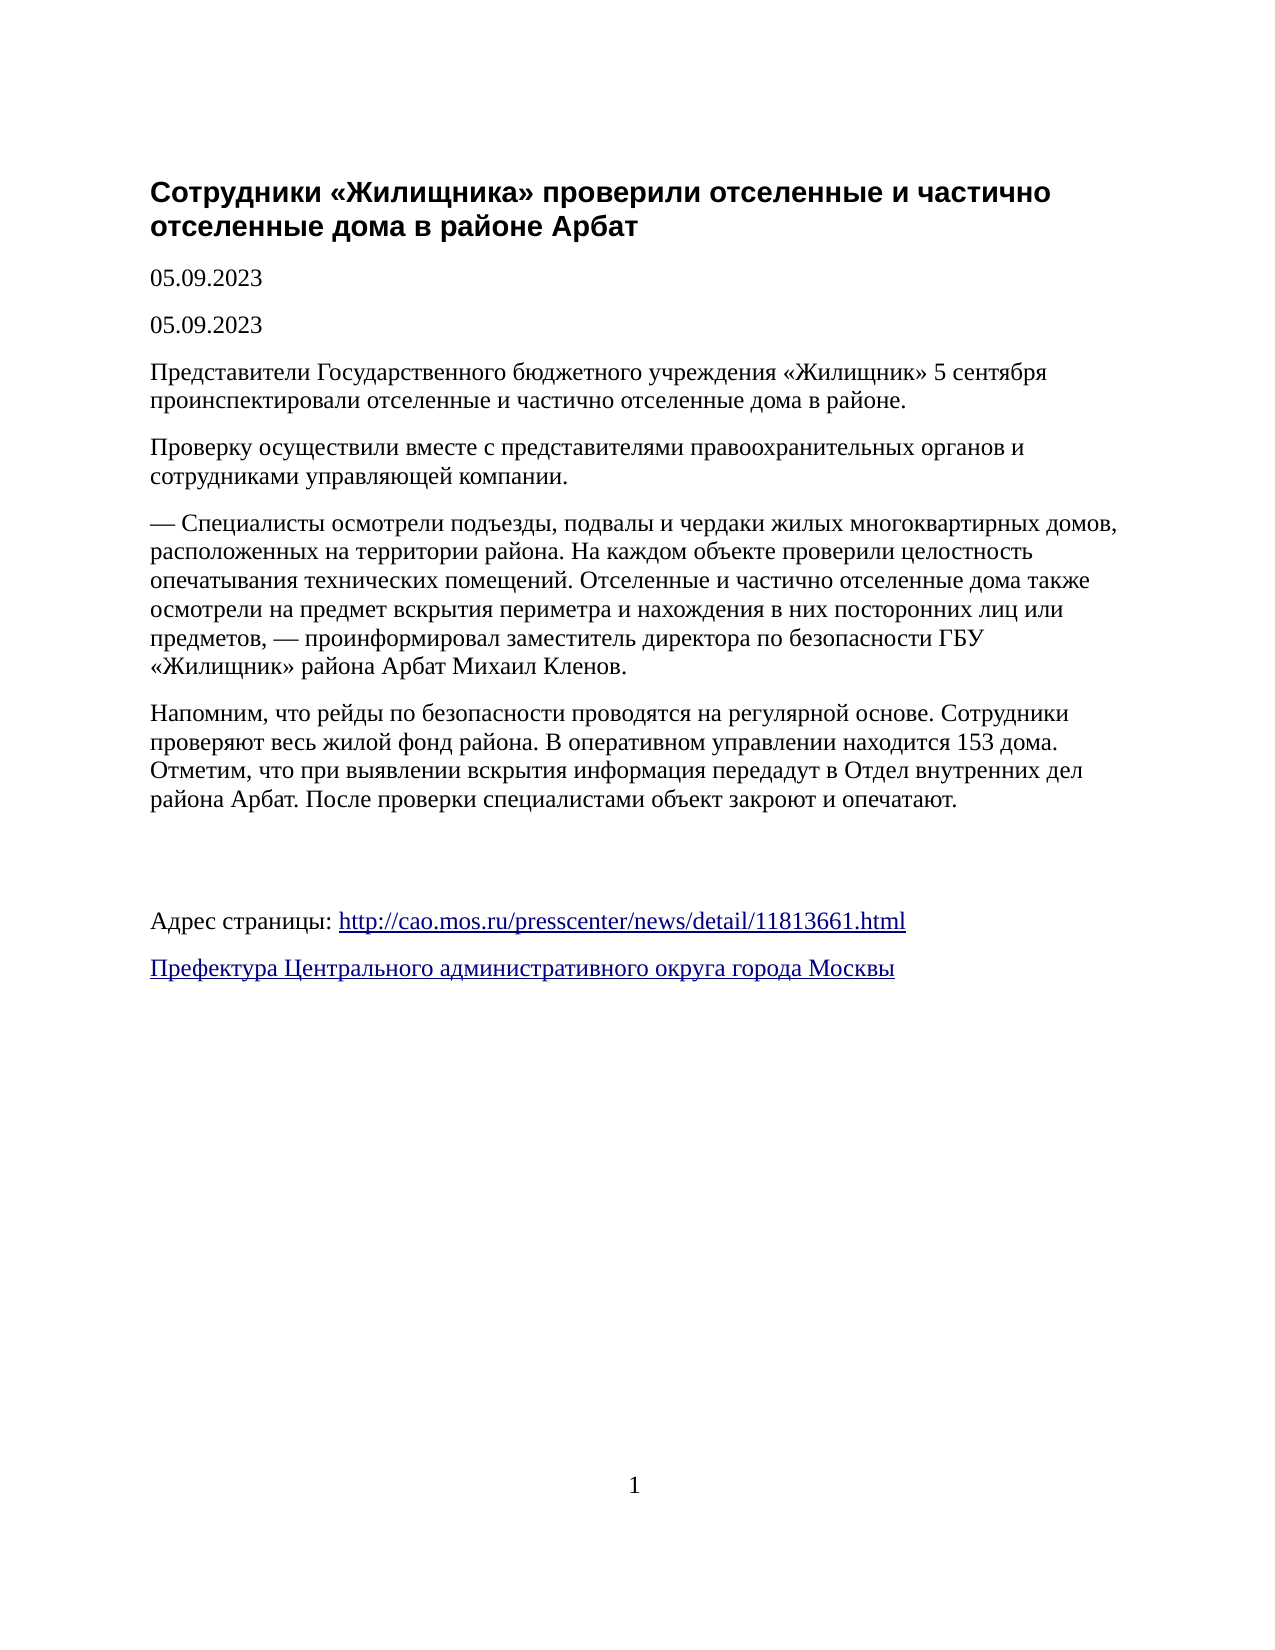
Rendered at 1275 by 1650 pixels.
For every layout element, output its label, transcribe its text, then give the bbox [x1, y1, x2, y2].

text Напомним, что рейды по безопасности проводятся на регулярной основе. Сотрудники проверяют весь жилой фонд района. В оперативном управлении находится 153 дома. Отметим, что при выявлении вскрытия информация передадут в Отдел внутренних дел района Арбат. После проверки специалистами объект закроют и опечатают. [150, 698, 1125, 813]
text Префектура Центрального административного округа города Москвы [150, 953, 1125, 982]
text 05.09.2023 [150, 263, 1125, 292]
text Представители Государственного бюджетного учреждения «Жилищник» 5 сентября проинспектировали отселенные и частично отселенные дома в районе. [150, 357, 1125, 414]
subtitle Сотрудники «Жилищника» проверили отселенные и частично отселенные дома в районе Арбат [150, 175, 1125, 242]
text 05.09.2023 [150, 310, 1125, 339]
text Адрес страницы: http://cao.mos.ru/presscenter/news/detail/11813661.html [150, 906, 1125, 935]
text Проверку осуществили вместе с представителями правоохранительных органов и сотрудниками управляющей компании. [150, 432, 1125, 490]
text — Специалисты осмотрели подъезды, подвалы и чердаки жилых многоквартирных домов, расположенных на территории района. На каждом объекте проверили целостность опечатывания технических помещений. Отселенные и частично отселенные дома также осмотрели на предмет вскрытия периметра и нахождения в них посторонних лиц или предметов, — проинформировал заместитель директора по безопасности ГБУ «Жилищник» района Арбат Михаил Кленов. [150, 508, 1125, 680]
